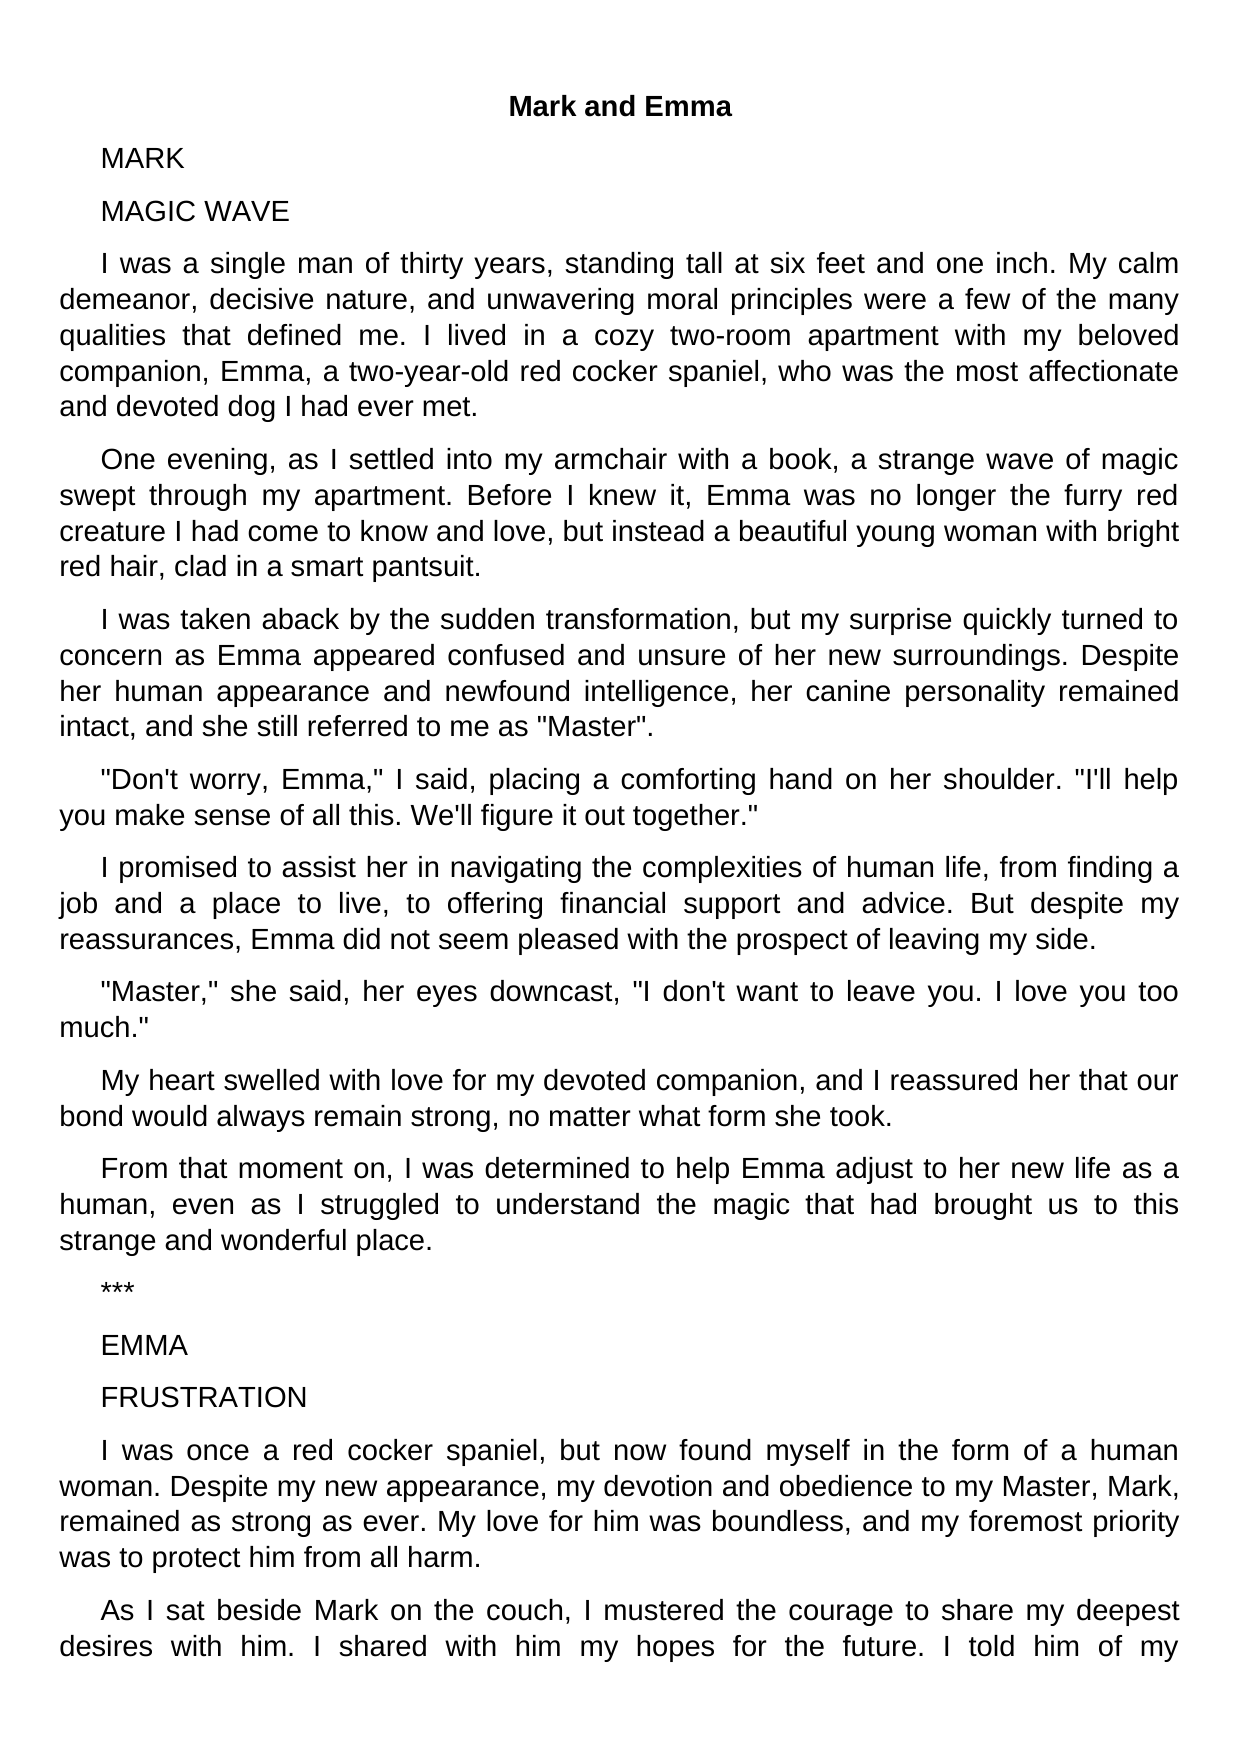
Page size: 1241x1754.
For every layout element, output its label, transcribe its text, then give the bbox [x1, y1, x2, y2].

text I was a single man of thirty years, standing tall at six feet and one inch. My calm demeanor, decisive nature, and unwavering moral principles were a few of the many qualities that defined me. I lived in a cozy two-room apartment with my beloved companion, Emma, a two-year-old red cocker spaniel, who was the most affectionate and devoted dog I had ever met. [59, 246, 1181, 423]
text My heart swelled with love for my devoted companion, and I reassured her that our bond would always remain strong, no matter what form she took. [59, 1063, 1181, 1132]
text As I sat beside Mark on the couch, I mustered the courage to share my deepest desires with him. I shared with him my hopes for the future. I told him of my [59, 1593, 1181, 1662]
text MAGIC WAVE [59, 194, 1181, 227]
text Mark and Emma [59, 89, 1181, 122]
text "Master," she said, her eyes downcast, "I don't want to leave you. I love you too much." [59, 974, 1181, 1044]
text I was once a red cocker spaniel, but now found myself in the form of a human woman. Despite my new appearance, my devotion and obedience to my Master, Mark, remained as strong as ever. My love for him was boundless, and my foremost priority was to protect him from all harm. [59, 1433, 1181, 1574]
text FRUSTRATION [59, 1380, 1181, 1414]
text MARK [59, 141, 1181, 175]
text *** [59, 1275, 1181, 1309]
text I was taken aback by the sudden transformation, but my surprise quickly turned to concern as Emma appeared confused and unsure of her new surroundings. Despite her human appearance and newfound intelligence, her canine personality remained intact, and she still referred to me as "Master". [59, 602, 1181, 743]
text One evening, as I settled into my armchair with a book, a strange wave of magic swept through my apartment. Before I knew it, Emma was no longer the furry red creature I had come to know and love, but instead a beautiful young woman with bright red hair, clad in a smart pantsuit. [59, 442, 1181, 583]
text From that moment on, I was determined to help Emma adjust to her new life as a human, even as I struggled to understand the magic that had brought us to this strange and wonderful place. [59, 1151, 1181, 1256]
text EMMA [59, 1328, 1181, 1361]
text I promised to assist her in navigating the complexities of human life, from finding a job and a place to live, to offering financial support and advice. But despite my reassurances, Emma did not seem pleased with the prospect of leaving my side. [59, 850, 1181, 956]
text "Don't worry, Emma," I said, placing a comforting hand on her shoulder. "I'll help you make sense of all this. We'll figure it out together." [59, 762, 1181, 831]
